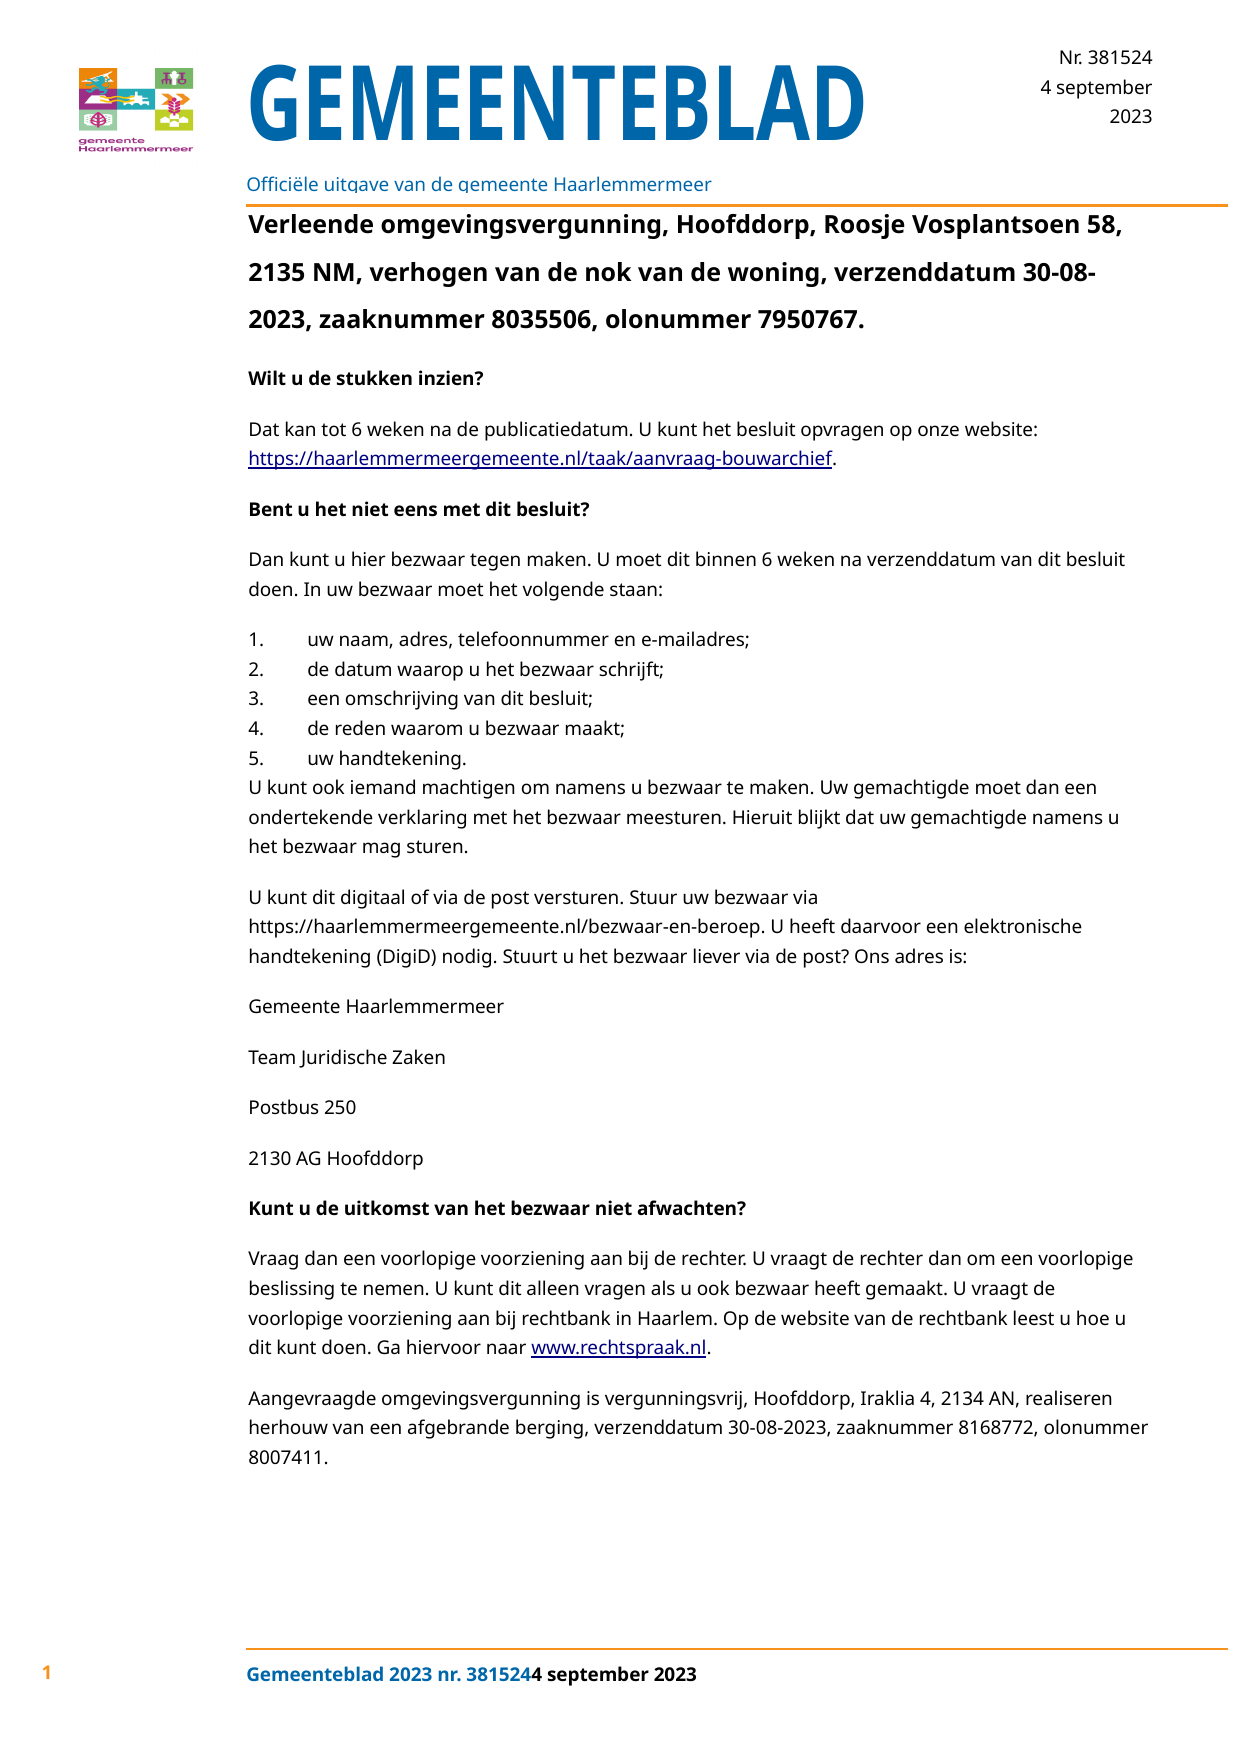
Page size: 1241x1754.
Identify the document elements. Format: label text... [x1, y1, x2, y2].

list een omschrijving van dit besluit; [248, 686, 1152, 711]
list uw naam, adres, telefoonnummer en e-mailadres; [248, 626, 1152, 652]
list de reden waarom u bezwaar maakt; [248, 715, 1152, 741]
text Aangevraagde omgevingsvergunning is vergunningsvrij, Hoofddorp, Iraklia 4, 2134 AN, realiseren herhouw van een afgebrande berging, verzenddatum 30-08-2023, zaaknummer 8168772, olonummer 8007411. [248, 1385, 1152, 1469]
text U kunt ook iemand machtigen om namens u bezwaar te maken. Uw gemachtigde moet dan een ondertekende verklaring met het bezwaar meesturen. Hieruit blijkt dat uw gemachtigde namens u het bezwaar mag sturen. [248, 774, 1152, 859]
text Vraag dan een voorlopige voorziening aan bij de rechter. U vraagt de rechter dan om een voorlopige beslissing te nemen. U kunt dit alleen vragen als u ook bezwaar heeft gemaakt. U vraagt de voorlopige voorziening aan bij rechtbank in Haarlem. Op de website van de rechtbank leest u hoe u dit kunt doen. Ga hiervoor naar www.rechtspraak.nl. [248, 1246, 1152, 1360]
text Wilt u de stukken inzien? [248, 366, 1152, 391]
list de datum waarop u het bezwaar schrijft; [248, 656, 1152, 682]
text U kunt dit digitaal of via de post versturen. Stuur uw bezwaar via https://haarlemmermeergemeente.nl/bezwaar-en-beroep. U heeft daarvoor een elektronische handtekening (DigiD) nodig. Stuurt u het bezwaar liever via de post? Ons adres is: [248, 884, 1152, 969]
text Postbus 250 [248, 1094, 1152, 1120]
text 2130 AG Hoofddorp [248, 1145, 1152, 1170]
text Bent u het niet eens met dit besluit? [248, 496, 1152, 522]
text Kunt u de uitkomst van het bezwaar niet afwachten? [248, 1195, 1152, 1221]
picture [41, 47, 231, 172]
text Dat kan tot 6 weken na de publicatiedatum. U kunt het besluit opvragen op onze website: https://haarlemmermeergemeente.nl/taak/aanvraag-bouwarchief. [248, 416, 1152, 471]
text Verleende omgevingsvergunning, Hoofddorp, Roosje Vosplantsoen 58, 2135 NM, verhogen van de nok van de woning, verzenddatum 30-08-2023, zaaknummer 8035506, olonummer 7950767. [248, 207, 1152, 336]
list uw handtekening. [248, 745, 1152, 770]
text Gemeente Haarlemmermeer [248, 993, 1152, 1019]
text Team Juridische Zaken [248, 1044, 1152, 1069]
text Dan kunt u hier bezwaar tegen maken. U moet dit binnen 6 weken na verzenddatum van dit besluit doen. In uw bezwaar moet het volgende staan: [248, 546, 1152, 602]
